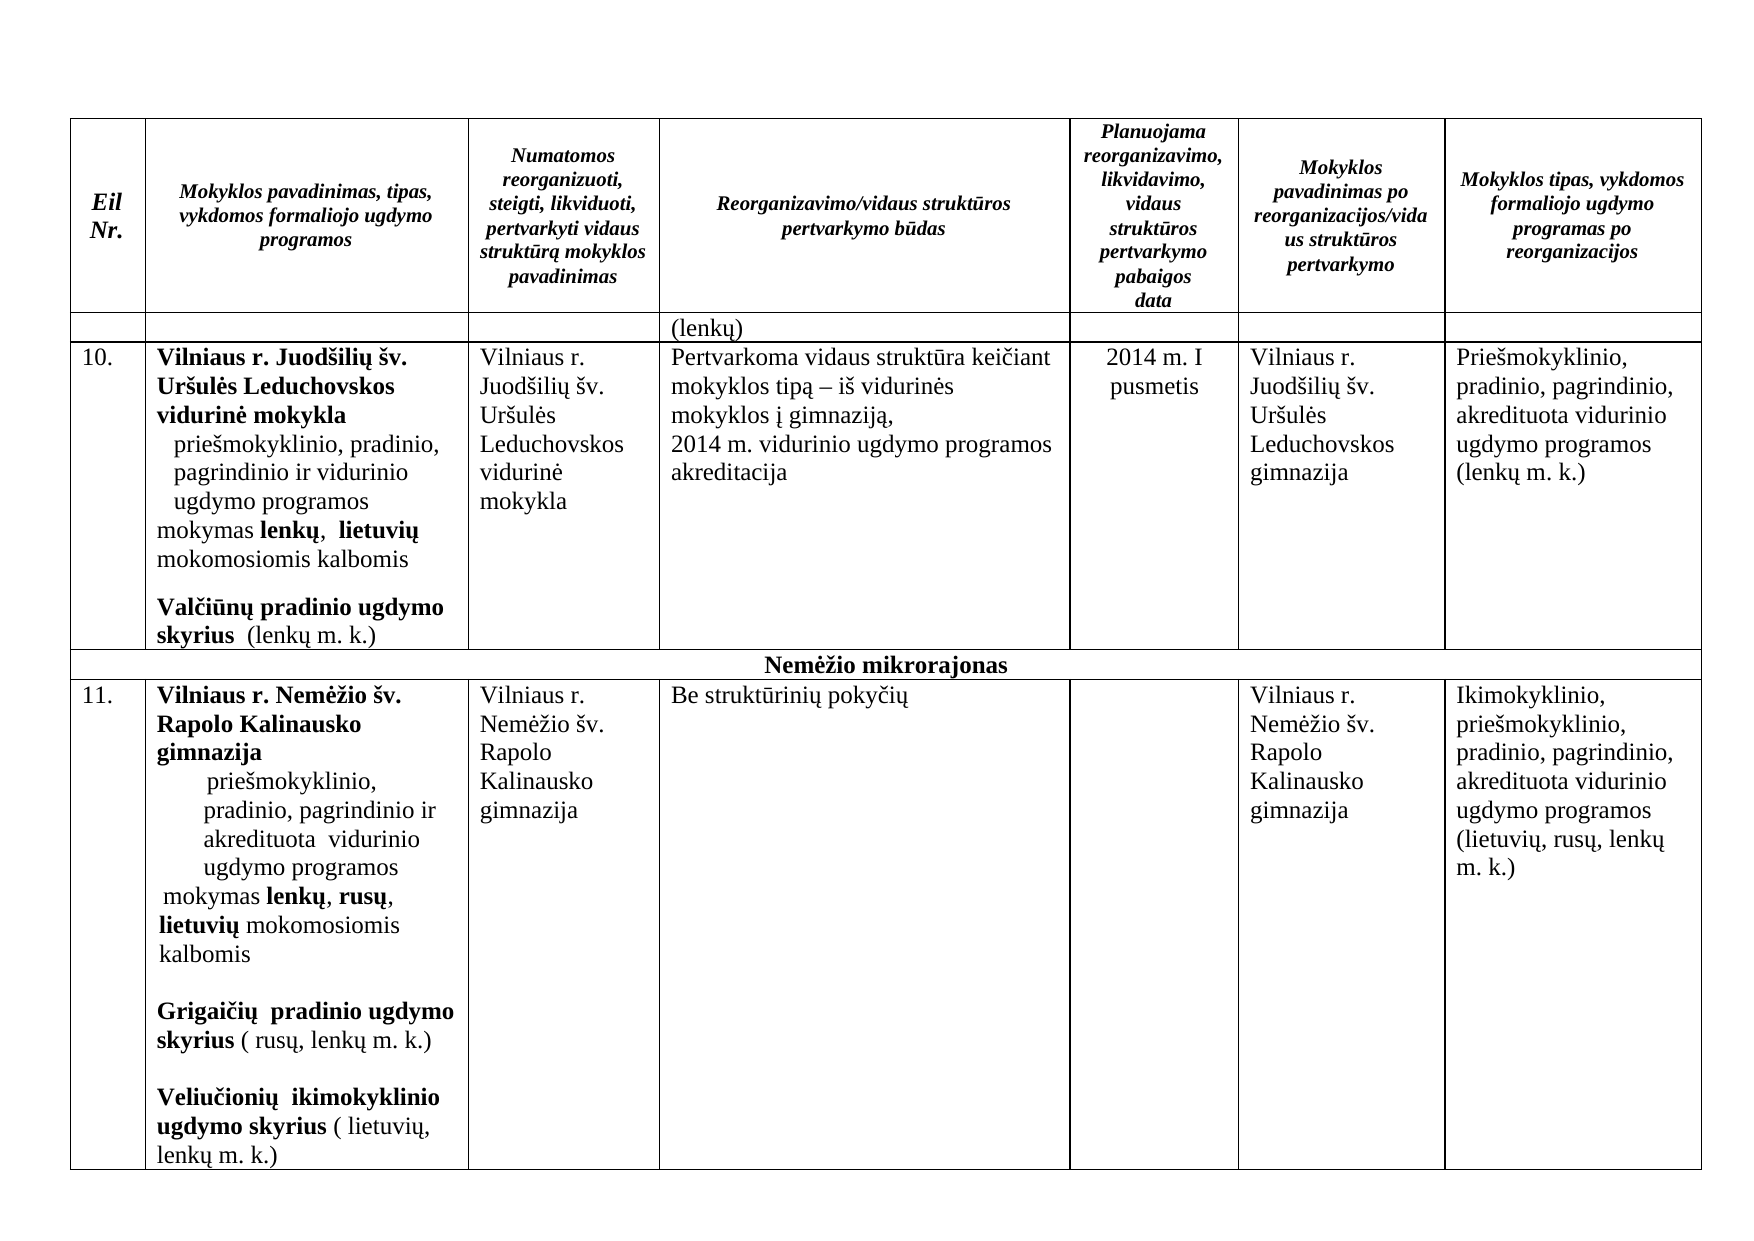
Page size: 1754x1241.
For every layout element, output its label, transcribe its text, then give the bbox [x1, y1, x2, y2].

table_cell Vilniaus r. Juodšilių šv. Uršulės Leduchovskos vidurinė mokykla [469, 343, 659, 649]
table_cell 2014 m. I pusmetis [1071, 343, 1238, 649]
table_cell [1446, 313, 1701, 341]
table_header Planuojama reorganizavimo, likvidavimo, vidaus struktūros pertvarkymo pabaigos data [1071, 119, 1238, 312]
table_cell Pertvarkoma vidaus struktūra keičiant mokyklos tipą – iš vidurinės mokyklos į gimnaziją, 2014 m. vidurinio ugdymo programos akreditacija [660, 343, 1069, 649]
table_cell 11. [71, 680, 145, 1169]
table_cell Ikimokyklinio, priešmokyklinio, pradinio, pagrindinio, akredituota vidurinio ugdymo programos (lietuvių, rusų, lenkų m. k.) [1446, 680, 1701, 1169]
table_header Reorganizavimo/vidaus struktūros pertvarkymo būdas [660, 119, 1069, 312]
table_cell [1239, 313, 1444, 341]
table_cell [1071, 680, 1238, 1169]
table_header Mokyklos pavadinimas po reorganizacijos/vidaus struktūros pertvarkymo [1239, 119, 1444, 312]
table_cell Vilniaus r. Nemėžio šv. Rapolo Kalinausko gimnazija [469, 680, 659, 1169]
table_header Mokyklos tipas, vykdomos formaliojo ugdymo programas po reorganizacijos [1446, 119, 1701, 312]
table_cell [1071, 313, 1238, 341]
table_header Numatomos reorganizuoti, steigti, likviduoti, pertvarkyti vidaus struktūrą mokyklos pavadinimas [469, 119, 659, 312]
table_cell Be struktūrinių pokyčių [660, 680, 1069, 1169]
table_cell [146, 313, 468, 341]
table_cell Vilniaus r. Juodšilių šv. Uršulės Leduchovskos vidurinė mokykla priešmokyklinio, pradinio, pagrindinio ir vidurinio ugdymo programos mokymas lenkų, lietuvių mokomosiomis kalbomis Valčiūnų pradinio ugdymo skyrius (lenkų m. k.) [146, 343, 468, 649]
table_cell [469, 313, 659, 341]
table_cell Priešmokyklinio, pradinio, pagrindinio, akredituota vidurinio ugdymo programos (lenkų m. k.) [1446, 343, 1701, 649]
table_cell Vilniaus r. Nemėžio šv. Rapolo Kalinausko gimnazija priešmokyklinio, pradinio, pagrindinio ir akredituota vidurinio ugdymo programos mokymas lenkų, rusų, lietuvių mokomosiomis kalbomis Grigaičių pradinio ugdymo skyrius ( rusų, lenkų m. k.) Veliučionių ikimokyklinio ugdymo skyrius ( lietuvių, lenkų m. k.) [146, 680, 468, 1169]
table_header Eil Nr. [71, 119, 145, 312]
table_cell Nemėžio mikrorajonas [71, 650, 1701, 679]
table_cell 10. [71, 343, 145, 649]
table_cell (lenkų) [660, 313, 1069, 341]
table_cell Vilniaus r. Nemėžio šv. Rapolo Kalinausko gimnazija [1239, 680, 1444, 1169]
table_header Mokyklos pavadinimas, tipas, vykdomos formaliojo ugdymo programos [146, 119, 468, 312]
table_cell [71, 313, 145, 341]
table_cell Vilniaus r. Juodšilių šv. Uršulės Leduchovskos gimnazija [1239, 343, 1444, 649]
